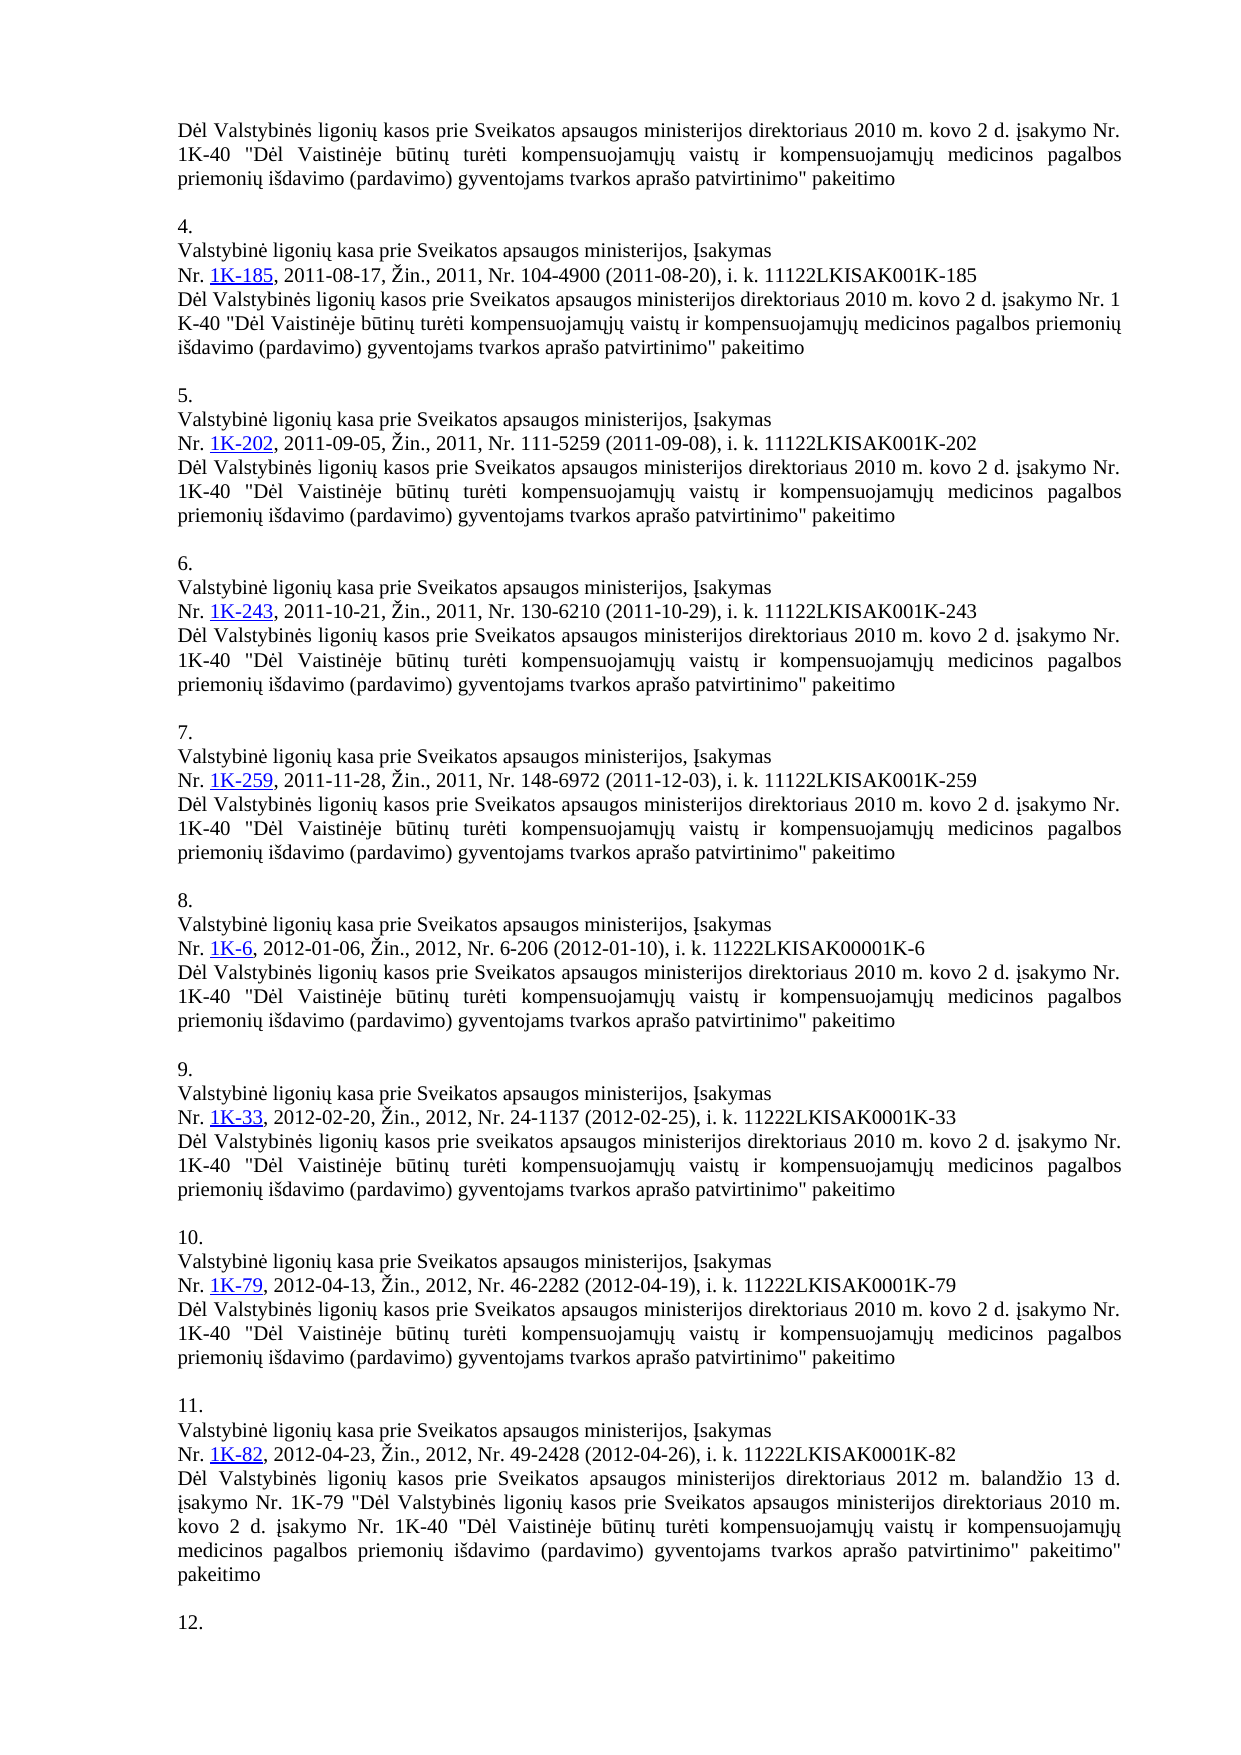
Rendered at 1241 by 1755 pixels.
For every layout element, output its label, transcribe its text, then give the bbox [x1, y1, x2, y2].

text Nr. 1K-6, 2012-01-06, Žin., 2012, Nr. 6-206 (2012-01-10), i. k. 11222LKISAK00001K-6 [177, 936, 1122, 960]
text Dėl Valstybinės ligonių kasos prie Sveikatos apsaugos ministerijos direktoriaus 2010 m. kovo 2 d. įsakymo Nr. 1K-40 "Dėl Vaistinėje būtinų turėti kompensuojamųjų vaistų ir kompensuojamųjų medicinos pagalbos priemonių išdavimo (pardavimo) gyventojams tvarkos aprašo patvirtinimo" pakeitimo [177, 792, 1122, 864]
text Nr. 1K-82, 2012-04-23, Žin., 2012, Nr. 49-2428 (2012-04-26), i. k. 11222LKISAK0001K-82 [177, 1442, 1122, 1466]
text 8. [177, 888, 1122, 912]
text 6. [177, 551, 1122, 575]
text Valstybinė ligonių kasa prie Sveikatos apsaugos ministerijos, Įsakymas [177, 1249, 1122, 1273]
text Valstybinė ligonių kasa prie Sveikatos apsaugos ministerijos, Įsakymas [177, 1417, 1122, 1442]
text Dėl Valstybinės ligonių kasos prie Sveikatos apsaugos ministerijos direktoriaus 2010 m. kovo 2 d. įsakymo Nr. 1K-40 "Dėl Vaistinėje būtinų turėti kompensuojamųjų vaistų ir kompensuojamųjų medicinos pagalbos priemonių išdavimo (pardavimo) gyventojams tvarkos aprašo patvirtinimo" pakeitimo [177, 118, 1122, 190]
text Dėl Valstybinės ligonių kasos prie Sveikatos apsaugos ministerijos direktoriaus 2010 m. kovo 2 d. įsakymo Nr. 1K-40 "Dėl Vaistinėje būtinų turėti kompensuojamųjų vaistų ir kompensuojamųjų medicinos pagalbos priemonių išdavimo (pardavimo) gyventojams tvarkos aprašo patvirtinimo" pakeitimo [177, 455, 1122, 527]
text Valstybinė ligonių kasa prie Sveikatos apsaugos ministerijos, Įsakymas [177, 238, 1122, 262]
text Dėl Valstybinės ligonių kasos prie Sveikatos apsaugos ministerijos direktoriaus 2010 m. kovo 2 d. įsakymo Nr. 1K-40 "Dėl Vaistinėje būtinų turėti kompensuojamųjų vaistų ir kompensuojamųjų medicinos pagalbos priemonių išdavimo (pardavimo) gyventojams tvarkos aprašo patvirtinimo" pakeitimo [177, 960, 1122, 1032]
text 12. [177, 1610, 1122, 1634]
text 9. [177, 1057, 1122, 1081]
text Dėl Valstybinės ligonių kasos prie Sveikatos apsaugos ministerijos direktoriaus 2012 m. balandžio 13 d. įsakymo Nr. 1K-79 "Dėl Valstybinės ligonių kasos prie Sveikatos apsaugos ministerijos direktoriaus 2010 m. kovo 2 d. įsakymo Nr. 1K-40 "Dėl Vaistinėje būtinų turėti kompensuojamųjų vaistų ir kompensuojamųjų medicinos pagalbos priemonių išdavimo (pardavimo) gyventojams tvarkos aprašo patvirtinimo" pakeitimo" pakeitimo [177, 1466, 1122, 1586]
text Valstybinė ligonių kasa prie Sveikatos apsaugos ministerijos, Įsakymas [177, 744, 1122, 768]
text Nr. 1K-243, 2011-10-21, Žin., 2011, Nr. 130-6210 (2011-10-29), i. k. 11122LKISAK001K-243 [177, 599, 1122, 623]
text Dėl Valstybinės ligonių kasos prie Sveikatos apsaugos ministerijos direktoriaus 2010 m. kovo 2 d. įsakymo Nr. 1 K-40 "Dėl Vaistinėje būtinų turėti kompensuojamųjų vaistų ir kompensuojamųjų medicinos pagalbos priemonių išdavimo (pardavimo) gyventojams tvarkos aprašo patvirtinimo" pakeitimo [177, 287, 1122, 359]
text Dėl Valstybinės ligonių kasos prie Sveikatos apsaugos ministerijos direktoriaus 2010 m. kovo 2 d. įsakymo Nr. 1K-40 "Dėl Vaistinėje būtinų turėti kompensuojamųjų vaistų ir kompensuojamųjų medicinos pagalbos priemonių išdavimo (pardavimo) gyventojams tvarkos aprašo patvirtinimo" pakeitimo [177, 623, 1122, 696]
text Nr. 1K-33, 2012-02-20, Žin., 2012, Nr. 24-1137 (2012-02-25), i. k. 11222LKISAK0001K-33 [177, 1105, 1122, 1129]
text 5. [177, 383, 1122, 407]
text Nr. 1K-259, 2011-11-28, Žin., 2011, Nr. 148-6972 (2011-12-03), i. k. 11122LKISAK001K-259 [177, 768, 1122, 792]
text Valstybinė ligonių kasa prie Sveikatos apsaugos ministerijos, Įsakymas [177, 575, 1122, 599]
text Valstybinė ligonių kasa prie Sveikatos apsaugos ministerijos, Įsakymas [177, 407, 1122, 431]
text Nr. 1K-185, 2011-08-17, Žin., 2011, Nr. 104-4900 (2011-08-20), i. k. 11122LKISAK001K-185 [177, 262, 1122, 287]
text Dėl Valstybinės ligonių kasos prie Sveikatos apsaugos ministerijos direktoriaus 2010 m. kovo 2 d. įsakymo Nr. 1K-40 "Dėl Vaistinėje būtinų turėti kompensuojamųjų vaistų ir kompensuojamųjų medicinos pagalbos priemonių išdavimo (pardavimo) gyventojams tvarkos aprašo patvirtinimo" pakeitimo [177, 1297, 1122, 1369]
text Valstybinė ligonių kasa prie Sveikatos apsaugos ministerijos, Įsakymas [177, 1081, 1122, 1105]
text Valstybinė ligonių kasa prie Sveikatos apsaugos ministerijos, Įsakymas [177, 912, 1122, 936]
text 10. [177, 1225, 1122, 1249]
text Dėl Valstybinės ligonių kasos prie sveikatos apsaugos ministerijos direktoriaus 2010 m. kovo 2 d. įsakymo Nr. 1K-40 "Dėl Vaistinėje būtinų turėti kompensuojamųjų vaistų ir kompensuojamųjų medicinos pagalbos priemonių išdavimo (pardavimo) gyventojams tvarkos aprašo patvirtinimo" pakeitimo [177, 1129, 1122, 1201]
text 7. [177, 720, 1122, 744]
text Nr. 1K-202, 2011-09-05, Žin., 2011, Nr. 111-5259 (2011-09-08), i. k. 11122LKISAK001K-202 [177, 431, 1122, 455]
text Nr. 1K-79, 2012-04-13, Žin., 2012, Nr. 46-2282 (2012-04-19), i. k. 11222LKISAK0001K-79 [177, 1273, 1122, 1297]
text 11. [177, 1393, 1122, 1417]
text 4. [177, 214, 1122, 238]
